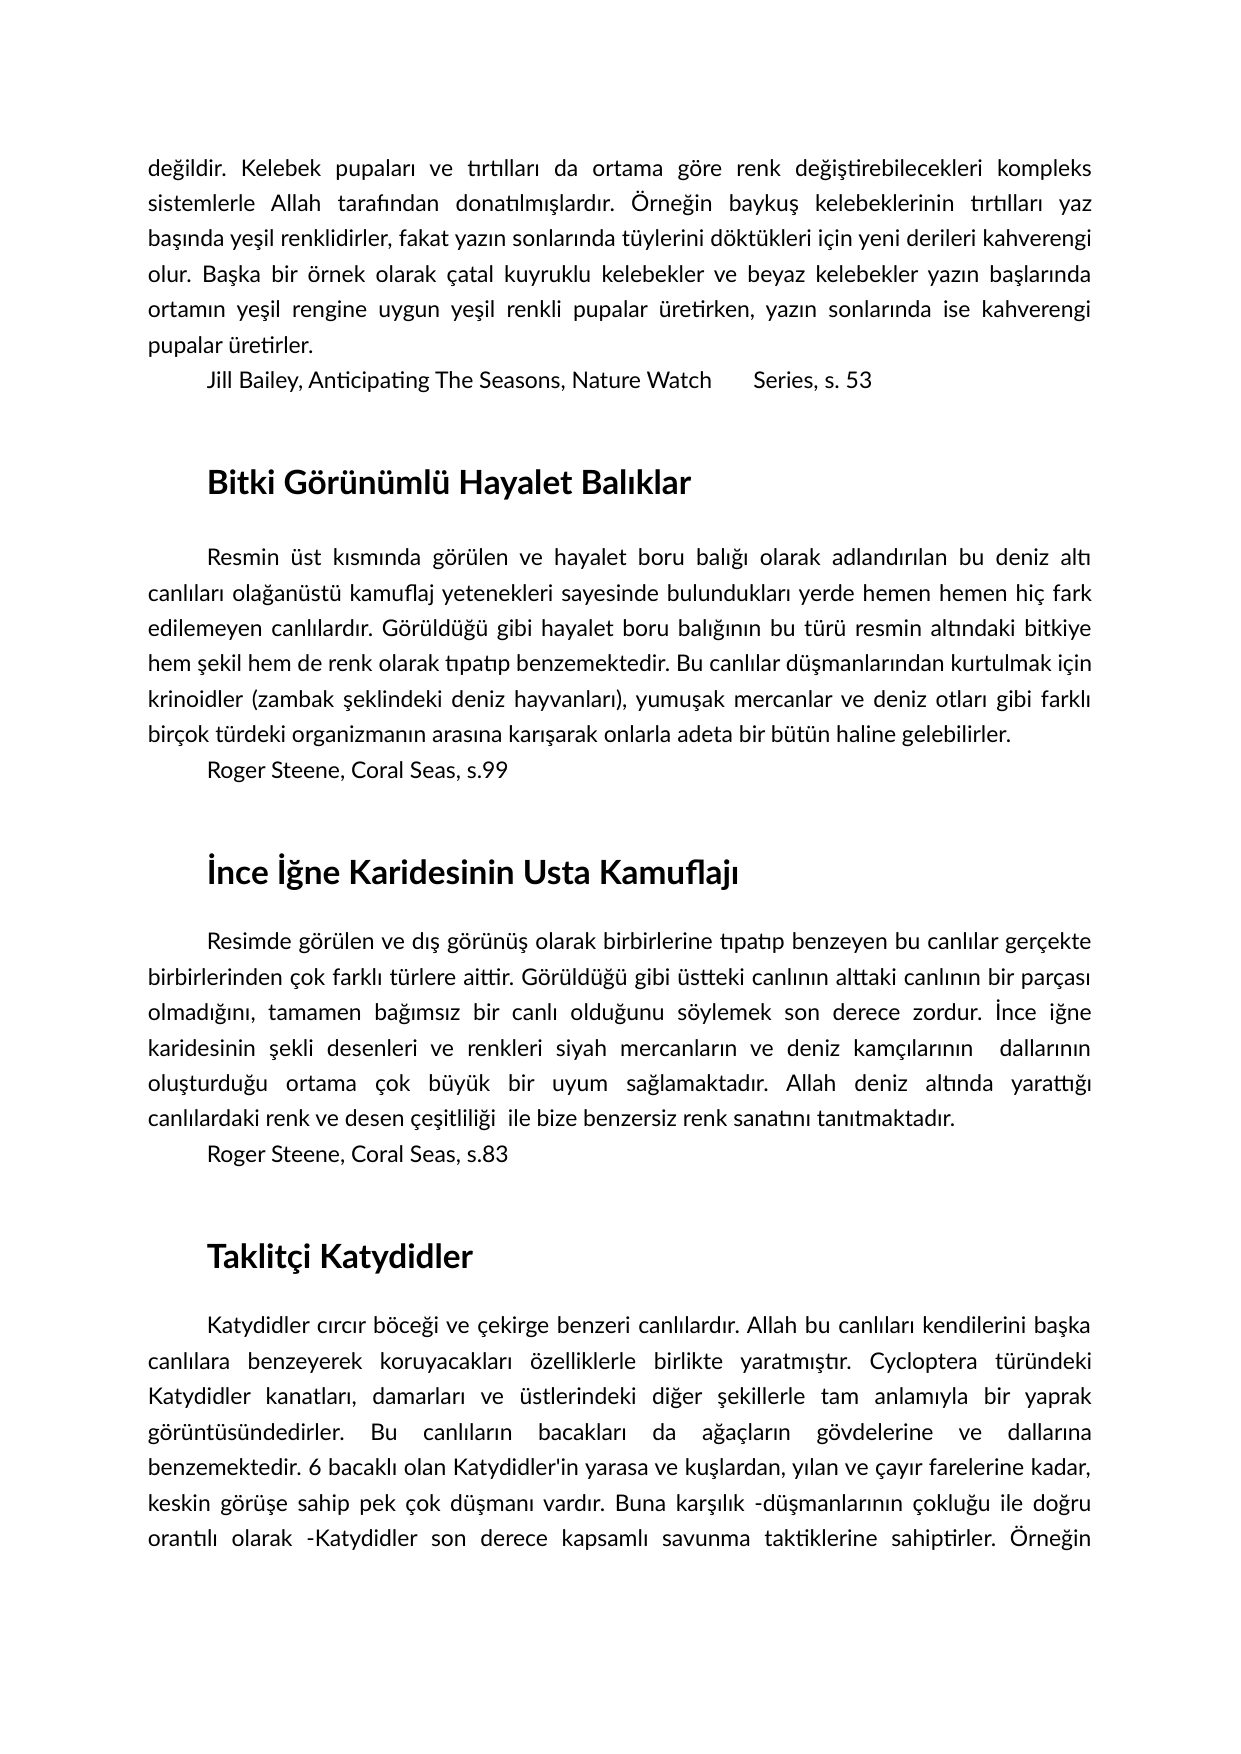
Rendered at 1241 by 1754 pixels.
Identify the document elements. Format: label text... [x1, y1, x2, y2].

text Resimde görülen ve dış görünüş olarak birbirlerine tıpatıp benzeyen bu canlılar gerçekte birbirlerinden çok farklı türlere aittir. Görüldüğü gibi üstteki canlının alttaki canlının bir parçası olmadığını, tamamen bağımsız bir canlı olduğunu söylemek son derece zordur. İnce iğne karidesinin şekli desenleri ve renkleri siyah mercanların ve deniz kamçılarının dallarının oluşturduğu ortama çok büyük bir uyum sağlamaktadır. Allah deniz altında yarattığı canlılardaki renk ve desen çeşitliliği ile bize benzersiz renk sanatını tanıtmaktadır. [148, 921, 1093, 1134]
text Katydidler cırcır böceği ve çekirge benzeri canlılardır. Allah bu canlıları kendilerini başka canlılara benzeyerek koruyacakları özelliklerle birlikte yaratmıştır. Cycloptera türündeki Katydidler kanatları, damarları ve üstlerindeki diğer şekillerle tam anlamıyla bir yaprak görüntüsündedirler. Bu canlıların bacakları da ağaçların gövdelerine ve dallarına benzemektedir. 6 bacaklı olan Katydidler'in yarasa ve kuşlardan, yılan ve çayır farelerine kadar, keskin görüşe sahip pek çok düşmanı vardır. Buna karşılık -düşmanlarının çokluğu ile doğru orantılı olarak -Katydidler son derece kapsamlı savunma taktiklerine sahiptirler. Örneğin [148, 1306, 1093, 1553]
text Resmin üst kısmında görülen ve hayalet boru balığı olarak adlandırılan bu deniz altı canlıları olağanüstü kamuflaj yetenekleri sayesinde bulundukları yerde hemen hemen hiç fark edilemeyen canlılardır. Görüldüğü gibi hayalet boru balığının bu türü resmin altındaki bitkiye hem şekil hem de renk olarak tıpatıp benzemektedir. Bu canlılar düşmanlarından kurtulmak için krinoidler (zambak şeklindeki deniz hayvanları), yumuşak mercanlar ve deniz otları gibi farklı birçok türdeki organizmanın arasına karışarak onlarla adeta bir bütün haline gelebilirler. [148, 537, 1093, 750]
text Roger Steene, Coral Seas, s.83 [148, 1134, 1093, 1169]
subtitle Bitki Görünümlü Hayalet Balıklar [148, 466, 1093, 502]
subtitle Taklitçi Katydidler [148, 1240, 1093, 1276]
subtitle İnce İğne Karidesinin Usta Kamuflajı [148, 856, 1093, 891]
text değildir. Kelebek pupaları ve tırtılları da ortama göre renk değiştirebilecekleri kompleks sistemlerle Allah tarafından donatılmışlardır. Örneğin baykuş kelebeklerinin tırtılları yaz başında yeşil renklidirler, fakat yazın sonlarında tüylerini döktükleri için yeni derileri kahverengi olur. Başka bir örnek olarak çatal kuyruklu kelebekler ve beyaz kelebekler yazın başlarında ortamın yeşil rengine uygun yeşil renkli pupalar üretirken, yazın sonlarında ise kahverengi pupalar üretirler. [148, 148, 1093, 360]
text Roger Steene, Coral Seas, s.99 [148, 750, 1093, 785]
text Jill Bailey, Anticipating The Seasons, Nature Watch Series, s. 53 [148, 360, 1093, 396]
